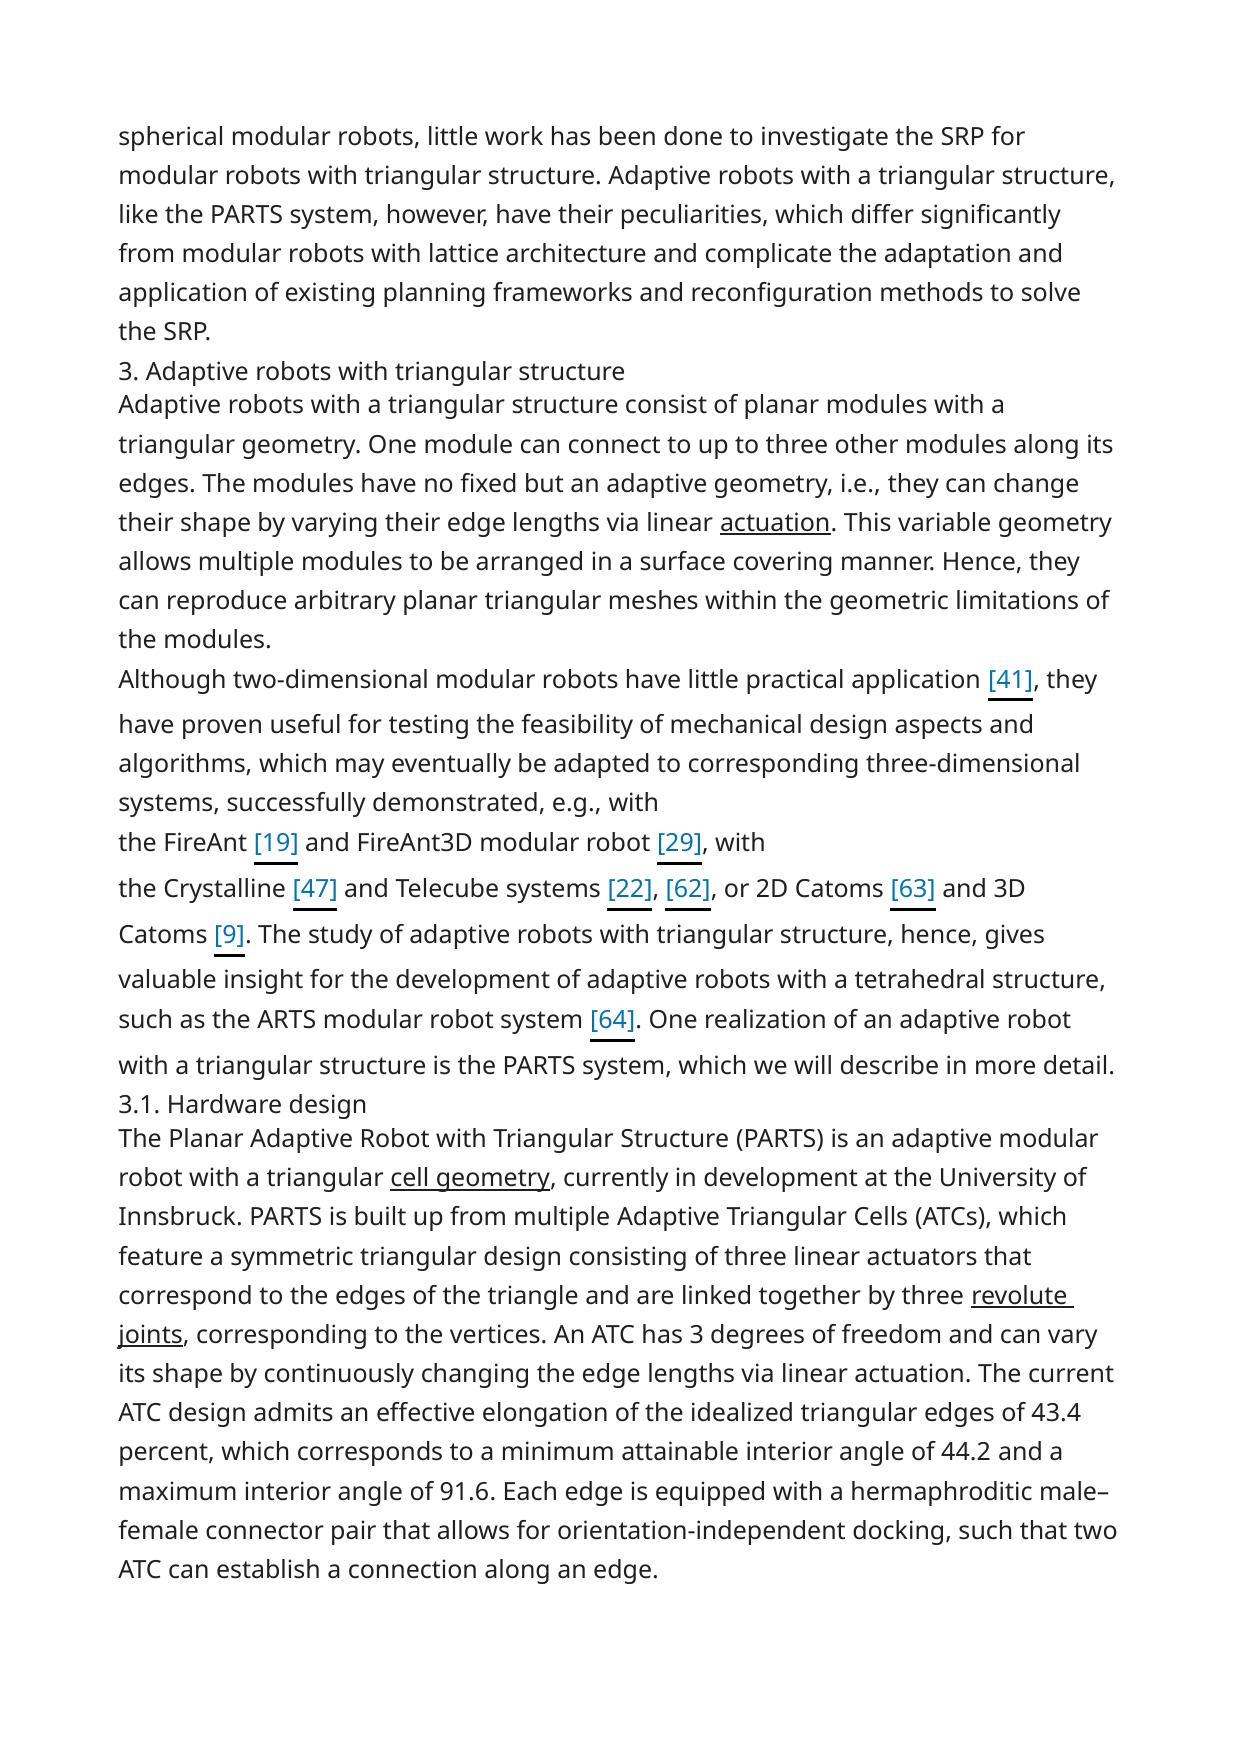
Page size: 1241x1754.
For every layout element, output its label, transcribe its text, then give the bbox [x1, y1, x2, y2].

subtitle 3.1. Hardware design [118, 1087, 1122, 1121]
subtitle 3. Adaptive robots with triangular structure [118, 353, 1122, 387]
text The Planar Adaptive Robot with Triangular Structure (PARTS) is an adaptive modular robot with a triangular cell geometry, currently in development at the University of Innsbruck. PARTS is built up from multiple Adaptive Triangular Cells (ATCs), which feature a symmetric triangular design consisting of three linear actuators that correspond to the edges of the triangle and are linked together by three revolute joints, corresponding to the vertices. An ATC has 3 degrees of freedom and can vary its shape by continuously changing the edge lengths via linear actuation. The current ATC design admits an effective elongation of the idealized triangular edges of 43.4 percent, which corresponds to a minimum attainable interior angle of 44.2 and a maximum interior angle of 91.6. Each edge is equipped with a hermaphroditic male–female connector pair that allows for orientation-independent docking, such that two ATC can establish a connection along an edge. [118, 1121, 1122, 1586]
text spherical modular robots, little work has been done to investigate the SRP for modular robots with triangular structure. Adaptive robots with a triangular structure, like the PARTS system, however, have their peculiarities, which differ significantly from modular robots with lattice architecture and complicate the adaptation and application of existing planning frameworks and reconfiguration methods to solve the SRP. [118, 118, 1122, 348]
text Adaptive robots with a triangular structure consist of planar modules with a triangular geometry. One module can connect to up to three other modules along its edges. The modules have no fixed but an adaptive geometry, i.e., they can change their shape by varying their edge lengths via linear actuation. This variable geometry allows multiple modules to be arranged in a surface covering manner. Hence, they can reproduce arbitrary planar triangular meshes within the geometric limitations of the modules. [118, 387, 1122, 656]
text Although two-dimensional modular robots have little practical application [41], they have proven useful for testing the feasibility of mechanical design aspects and algorithms, which may eventually be adapted to corresponding three-dimensional systems, successfully demonstrated, e.g., with the FireAnt [19] and FireAnt3D modular robot [29], with the Crystalline [47] and Telecube systems [22], [62], or 2D Catoms [63] and 3D Catoms [9]. The study of adaptive robots with triangular structure, hence, gives valuable insight for the development of adaptive robots with a tetrahedral structure, such as the ARTS modular robot system [64]. One realization of an adaptive robot with a triangular structure is the PARTS system, which we will describe in more detail. [118, 661, 1122, 1081]
